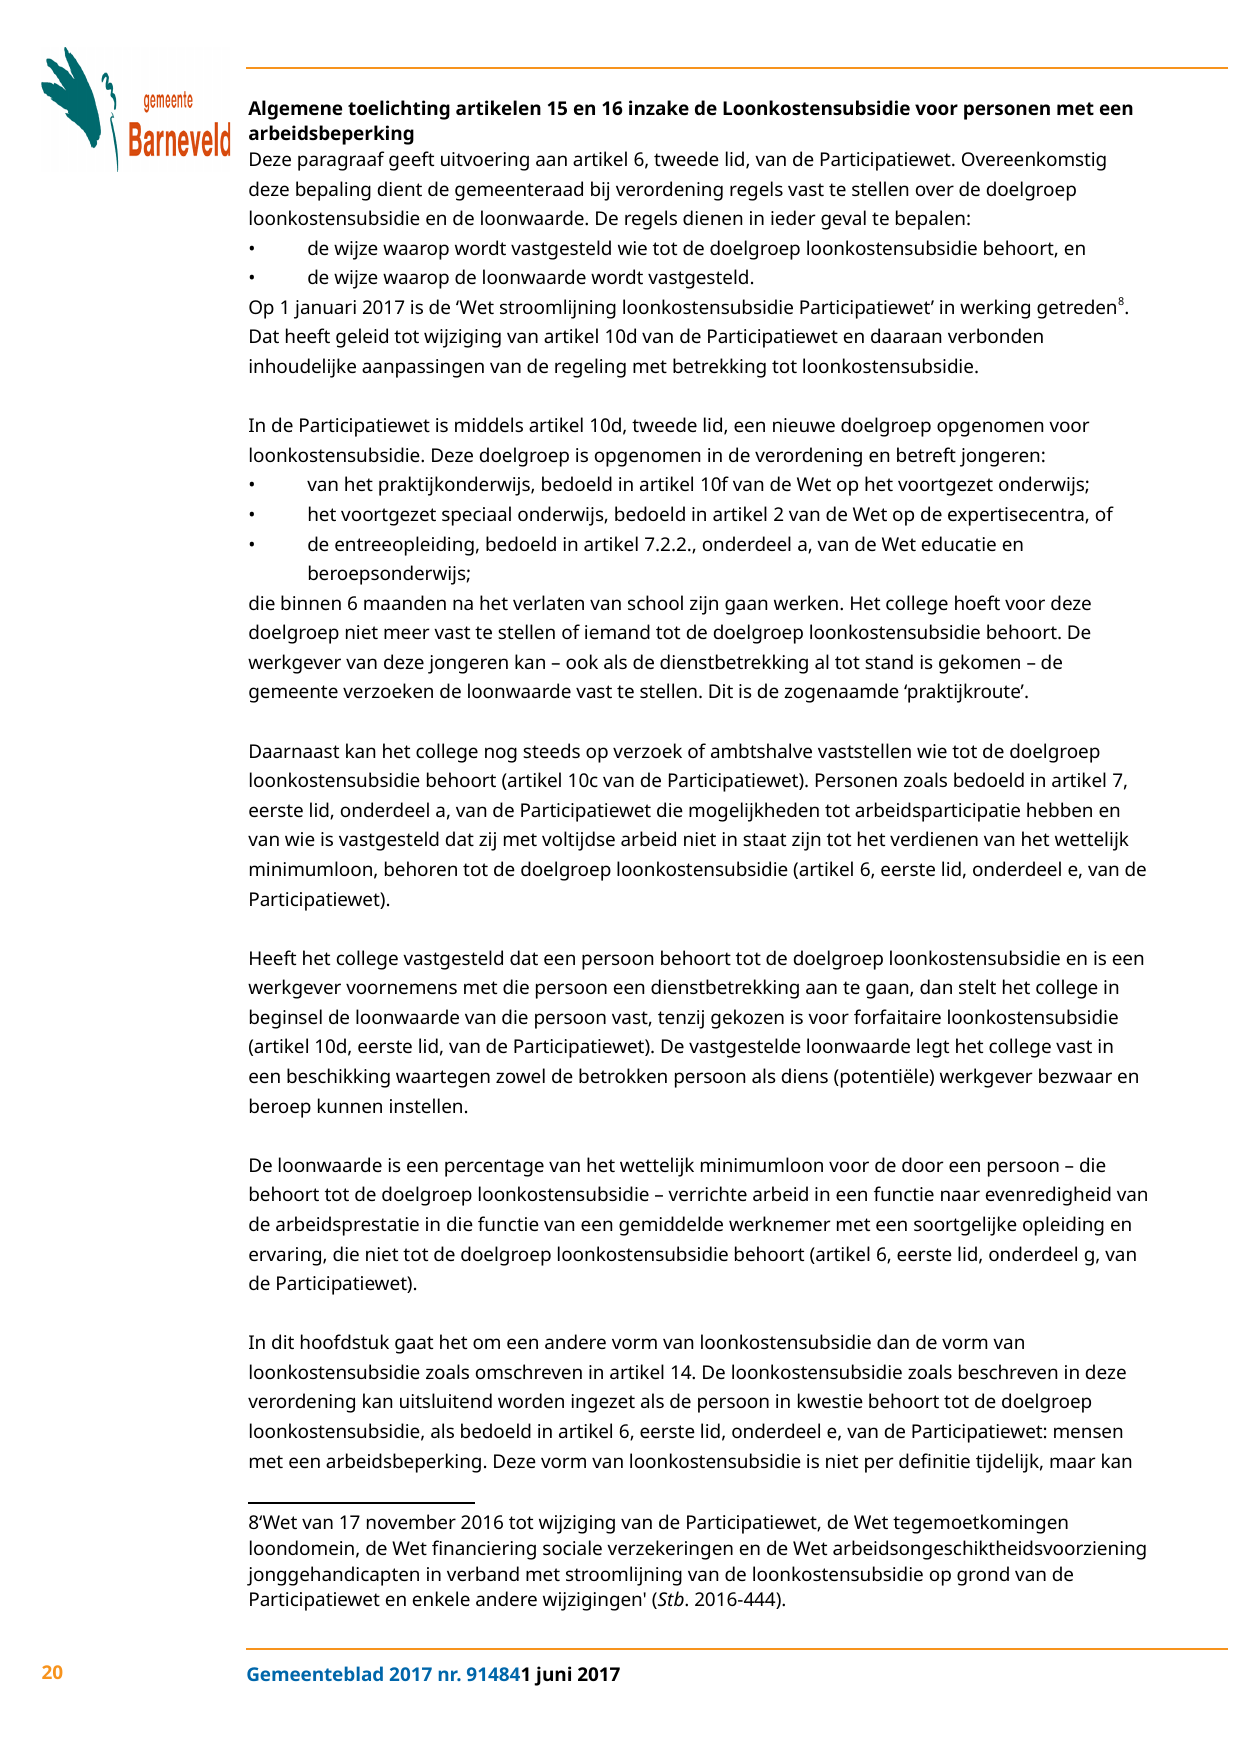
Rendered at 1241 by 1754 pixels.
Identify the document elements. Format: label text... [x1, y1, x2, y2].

text die binnen 6 maanden na het verlaten van school zijn gaan werken. Het college hoeft voor deze doelgroep niet meer vast te stellen of iemand tot de doelgroep loonkostensubsidie behoort. De werkgever van deze jongeren kan – ook als de dienstbetrekking al tot stand is gekomen – de gemeente verzoeken de loonwaarde vast te stellen. Dit is de zogenaamde ‘praktijkroute’. [248, 590, 1152, 704]
list van het praktijkonderwijs, bedoeld in artikel 10f van de Wet op het voortgezet onderwijs; [248, 472, 1152, 497]
list het voortgezet speciaal onderwijs, bedoeld in artikel 2 van de Wet op de expertisecentra, of [248, 501, 1152, 527]
text Op 1 januari 2017 is de ‘Wet stroomlijning loonkostensubsidie Participatiewet’ in werking getreden. Dat heeft geleid tot wijziging van artikel 10d van de Participatiewet en daaraan verbonden inhoudelijke aanpassingen van de regeling met betrekking tot loonkostensubsidie. [248, 294, 1152, 379]
text ‘Wet van 17 november 2016 tot wijziging van de Participatiewet, de Wet tegemoetkomingen loondomein, de Wet financiering sociale verzekeringen en de Wet arbeidsongeschiktheidsvoorziening jonggehandicapten in verband met stroomlijning van de loonkostensubsidie op grond van de Participatiewet en enkele andere wijzigingen' (Stb. 2016-444). [248, 1509, 1152, 1612]
text Heeft het college vastgesteld dat een persoon behoort tot de doelgroep loonkostensubsidie en is een werkgever voornemens met die persoon een dienstbetrekking aan te gaan, dan stelt het college in beginsel de loonwaarde van die persoon vast, tenzij gekozen is voor forfaitaire loonkostensubsidie (artikel 10d, eerste lid, van de Participatiewet). De vastgestelde loonwaarde legt het college vast in een beschikking waartegen zowel de betrokken persoon als diens (potentiële) werkgever bezwaar en beroep kunnen instellen. [248, 945, 1152, 1119]
text In de Participatiewet is middels artikel 10d, tweede lid, een nieuwe doelgroep opgenomen voor loonkostensubsidie. Deze doelgroep is opgenomen in de verordening en betreft jongeren: [248, 412, 1152, 468]
list de wijze waarop wordt vastgesteld wie tot de doelgroep loonkostensubsidie behoort, en [248, 235, 1152, 261]
text In dit hoofdstuk gaat het om een andere vorm van loonkostensubsidie dan de vorm van loonkostensubsidie zoals omschreven in artikel 14. De loonkostensubsidie zoals beschreven in deze verordening kan uitsluitend worden ingezet als de persoon in kwestie behoort tot de doelgroep loonkostensubsidie, als bedoeld in artikel 6, eerste lid, onderdeel e, van de Participatiewet: mensen met een arbeidsbeperking. Deze vorm van loonkostensubsidie is niet per definitie tijdelijk, maar kan [248, 1329, 1152, 1474]
list de entreeopleiding, bedoeld in artikel 7.2.2., onderdeel a, van de Wet educatie en beroepsonderwijs; [248, 531, 1152, 586]
text De loonwaarde is een percentage van het wettelijk minimumloon voor de door een persoon – die behoort tot de doelgroep loonkostensubsidie – verrichte arbeid in een functie naar evenredigheid van de arbeidsprestatie in die functie van een gemiddelde werknemer met een soortgelijke opleiding en ervaring, die niet tot de doelgroep loonkostensubsidie behoort (artikel 6, eerste lid, onderdeel g, van de Participatiewet). [248, 1152, 1152, 1296]
text Daarnaast kan het college nog steeds op verzoek of ambtshalve vaststellen wie tot de doelgroep loonkostensubsidie behoort (artikel 10c van de Participatiewet). Personen zoals bedoeld in artikel 7, eerste lid, onderdeel a, van de Participatiewet die mogelijkheden tot arbeidsparticipatie hebben en van wie is vastgesteld dat zij met voltijdse arbeid niet in staat zijn tot het verdienen van het wettelijk minimumloon, behoren tot de doelgroep loonkostensubsidie (artikel 6, eerste lid, onderdeel e, van de Participatiewet). [248, 738, 1152, 912]
list de wijze waarop de loonwaarde wordt vastgesteld. [248, 264, 1152, 290]
picture [41, 47, 231, 172]
text Deze paragraaf geeft uitvoering aan artikel 6, tweede lid, van de Participatiewet. Overeenkomstig deze bepaling dient de gemeenteraad bij verordening regels vast te stellen over de doelgroep loonkostensubsidie en de loonwaarde. De regels dienen in ieder geval te bepalen: [248, 146, 1152, 231]
text Algemene toelichting artikelen 15 en 16 inzake de Loonkostensubsidie voor personen met een arbeidsbeperking [248, 95, 1152, 146]
